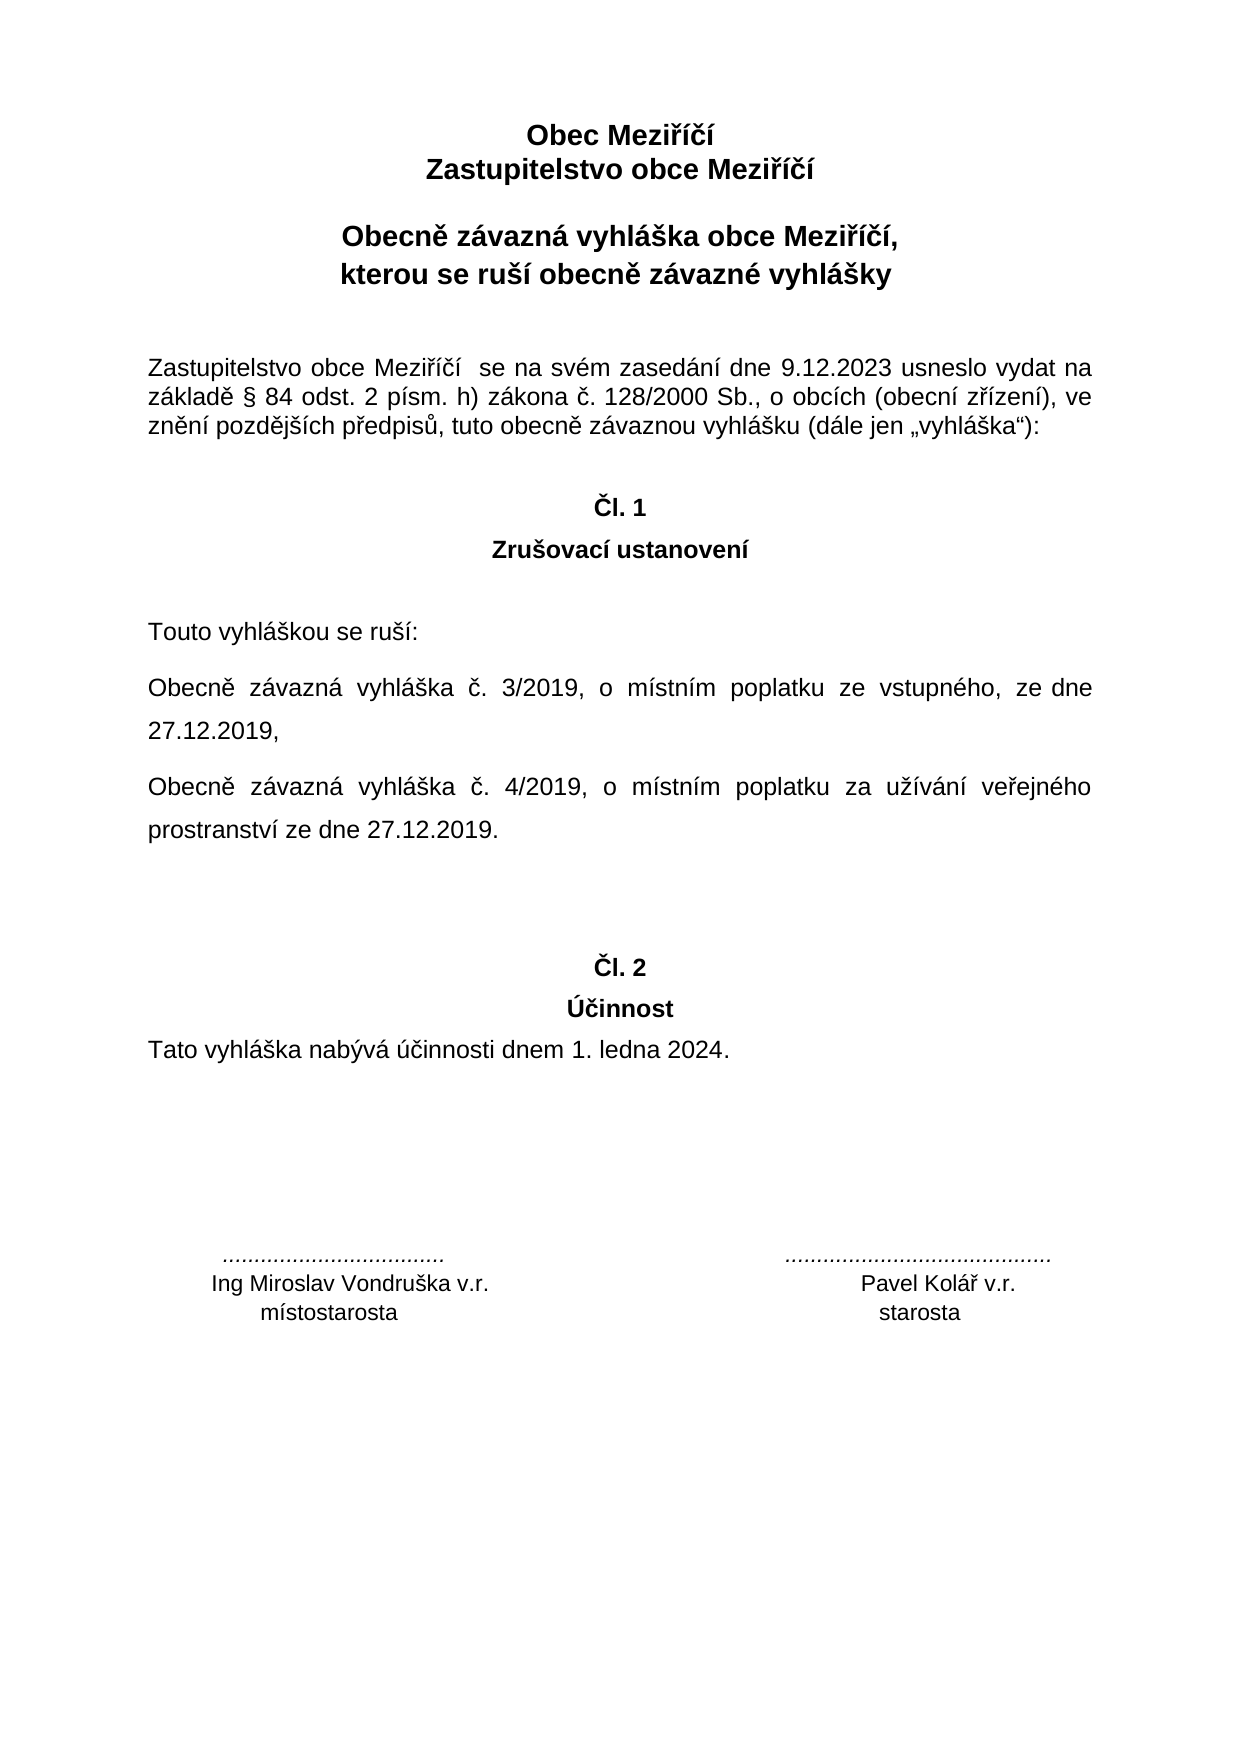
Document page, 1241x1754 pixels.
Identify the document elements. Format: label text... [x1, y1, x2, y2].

text kterou se ruší obecně závazné vyhlášky [148, 257, 1093, 291]
text Čl. 2 [148, 953, 1093, 981]
subtitle Obec Meziříčí [148, 118, 1093, 152]
text Touto vyhláškou se ruší: [148, 617, 1093, 646]
text Účinnost [148, 994, 1093, 1023]
text Zastupitelstvo obce Meziříčí se na svém zasedání dne 9.12.2023 usneslo vydat na základě § 84 odst. 2 písm. h) zákona č. 128/2000 Sb., o obcích (obecní zřízení), ve znění pozdějších předpisů, tuto obecně závaznou vyhlášku (dále jen „vyhláška“): [148, 353, 1093, 439]
text místostarosta starosta [148, 1299, 1093, 1325]
text Obecně závazná vyhláška č. 4/2019, o místním poplatku za užívání veřejného prostranství ze dne 27.12.2019. [148, 771, 1093, 843]
text Tato vyhláška nabývá účinnosti dnem 1. ledna 2024. [148, 1035, 1093, 1064]
subtitle Zastupitelstvo obce Meziříčí [148, 152, 1093, 185]
text Čl. 1 [148, 493, 1093, 522]
text Obecně závazná vyhláška č. 3/2019, o místním poplatku ze vstupného, ze dne 27.12.2019, [148, 673, 1093, 744]
text ................................... .......................................... [148, 1241, 1093, 1267]
text Ing Miroslav Vondruška v.r. Pavel Kolář v.r. [148, 1270, 1093, 1296]
text Obecně závazná vyhláška obce Meziříčí, [148, 219, 1093, 252]
text Zrušovací ustanovení [148, 534, 1093, 563]
